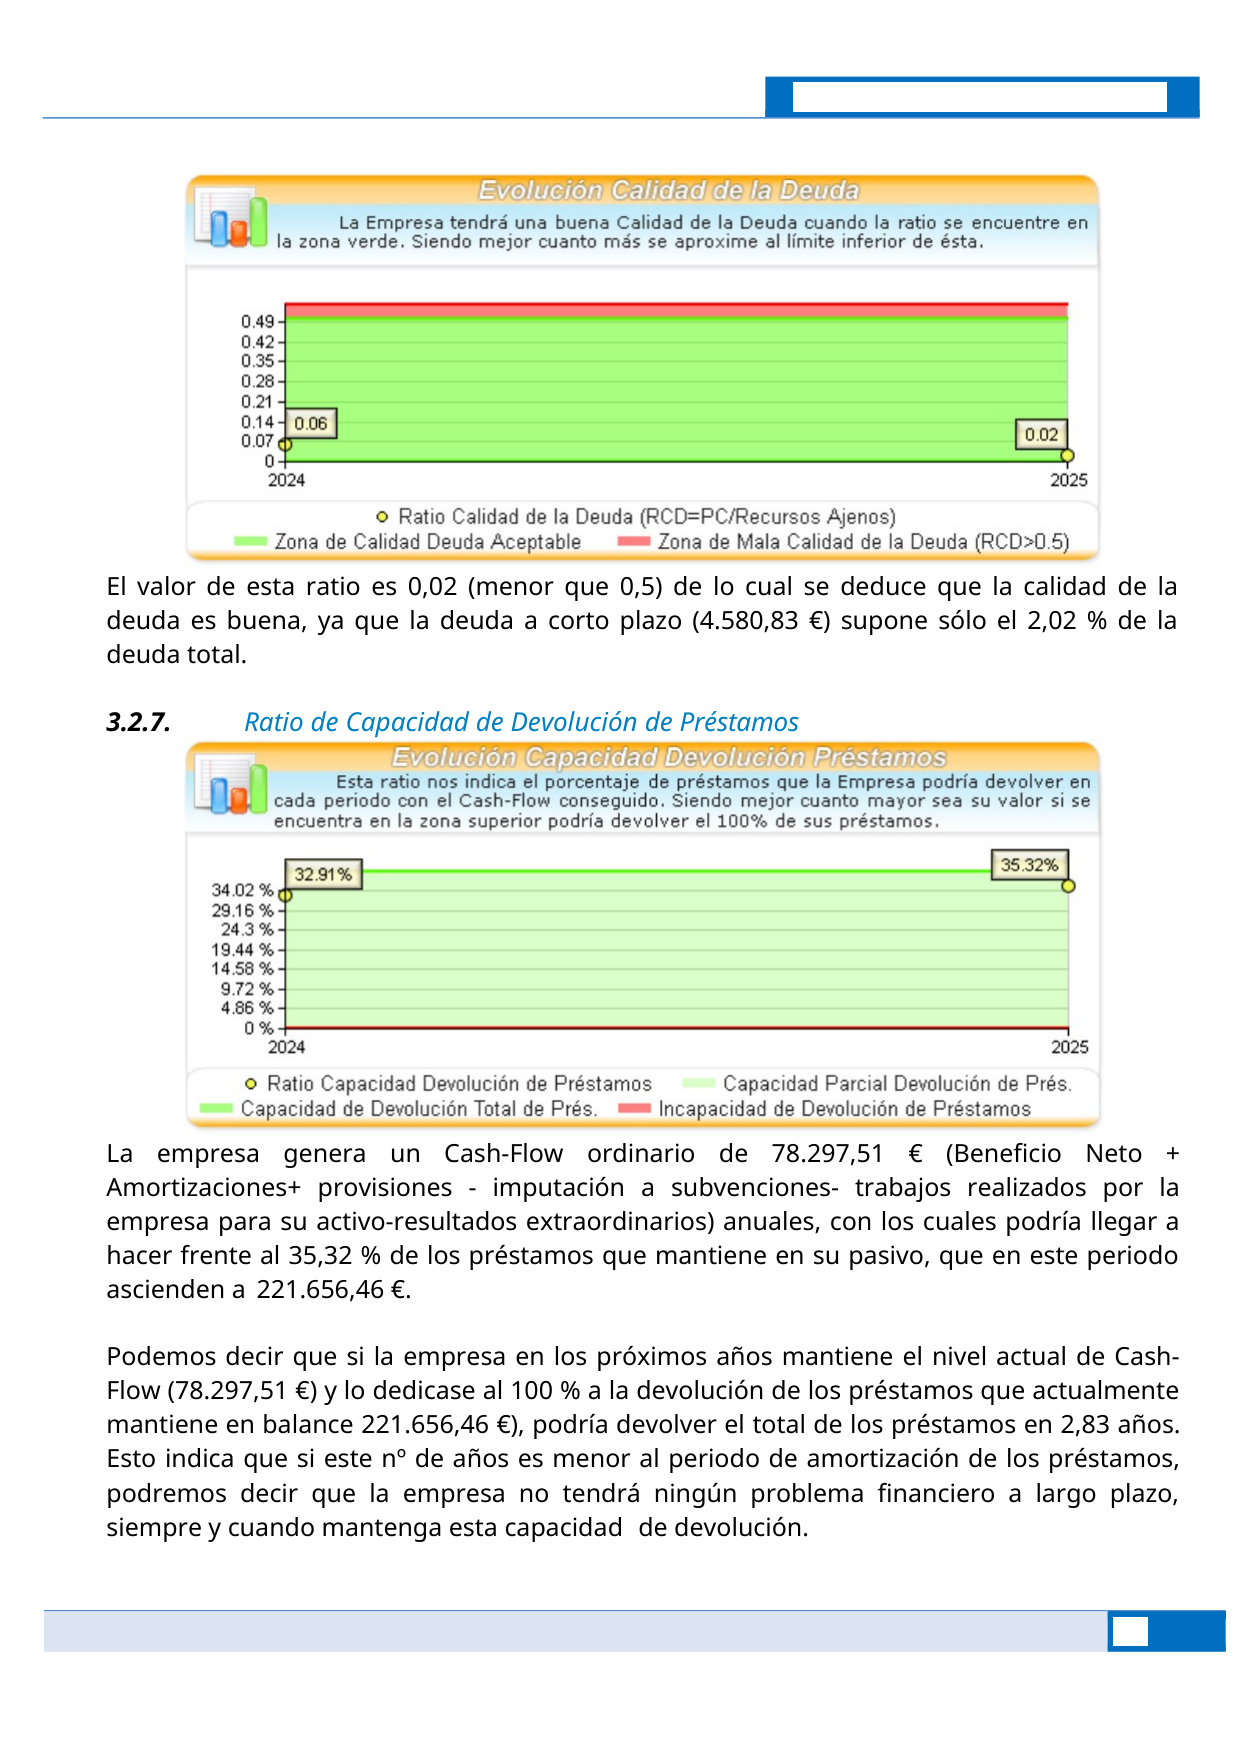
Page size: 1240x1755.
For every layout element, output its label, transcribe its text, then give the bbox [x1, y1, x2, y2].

text El valor de esta ratio es 0,02 (menor que 0,5) de lo cual se deduce que la calidad de la deuda es buena, ya que la deuda a corto plazo (4.580,83 €) supone sólo el 2,02 % de la deuda total. [106, 569, 1181, 671]
text La empresa genera un Cash-Flow ordinario de 78.297,51 € (Beneficio Neto + Amortizaciones+ provisiones - imputación a subvenciones- trabajos realizados por la empresa para su activo-resultados extraordinarios) anuales, con los cuales podría llegar a hacer frente al 35,32 % de los préstamos que mantiene en su pasivo, que en este periodo ascienden a 221.656,46 €. [106, 1136, 1181, 1306]
text Podemos decir que si la empresa en los próximos años mantiene el nivel actual de Cash-Flow (78.297,51 €) y lo dedicase al 100 % a la devolución de los préstamos que actualmente mantiene en balance 221.656,46 €), podría devolver el total de los préstamos en 2,83 años. Esto indica que si este nº de años es menor al periodo de amortización de los préstamos, podremos decir que la empresa no tendrá ningún problema financiero a largo plazo, siempre y cuando mantenga esta capacidad de devolución. [106, 1339, 1181, 1543]
list Ratio de Capacidad de Devolución de Préstamos [106, 703, 1225, 739]
